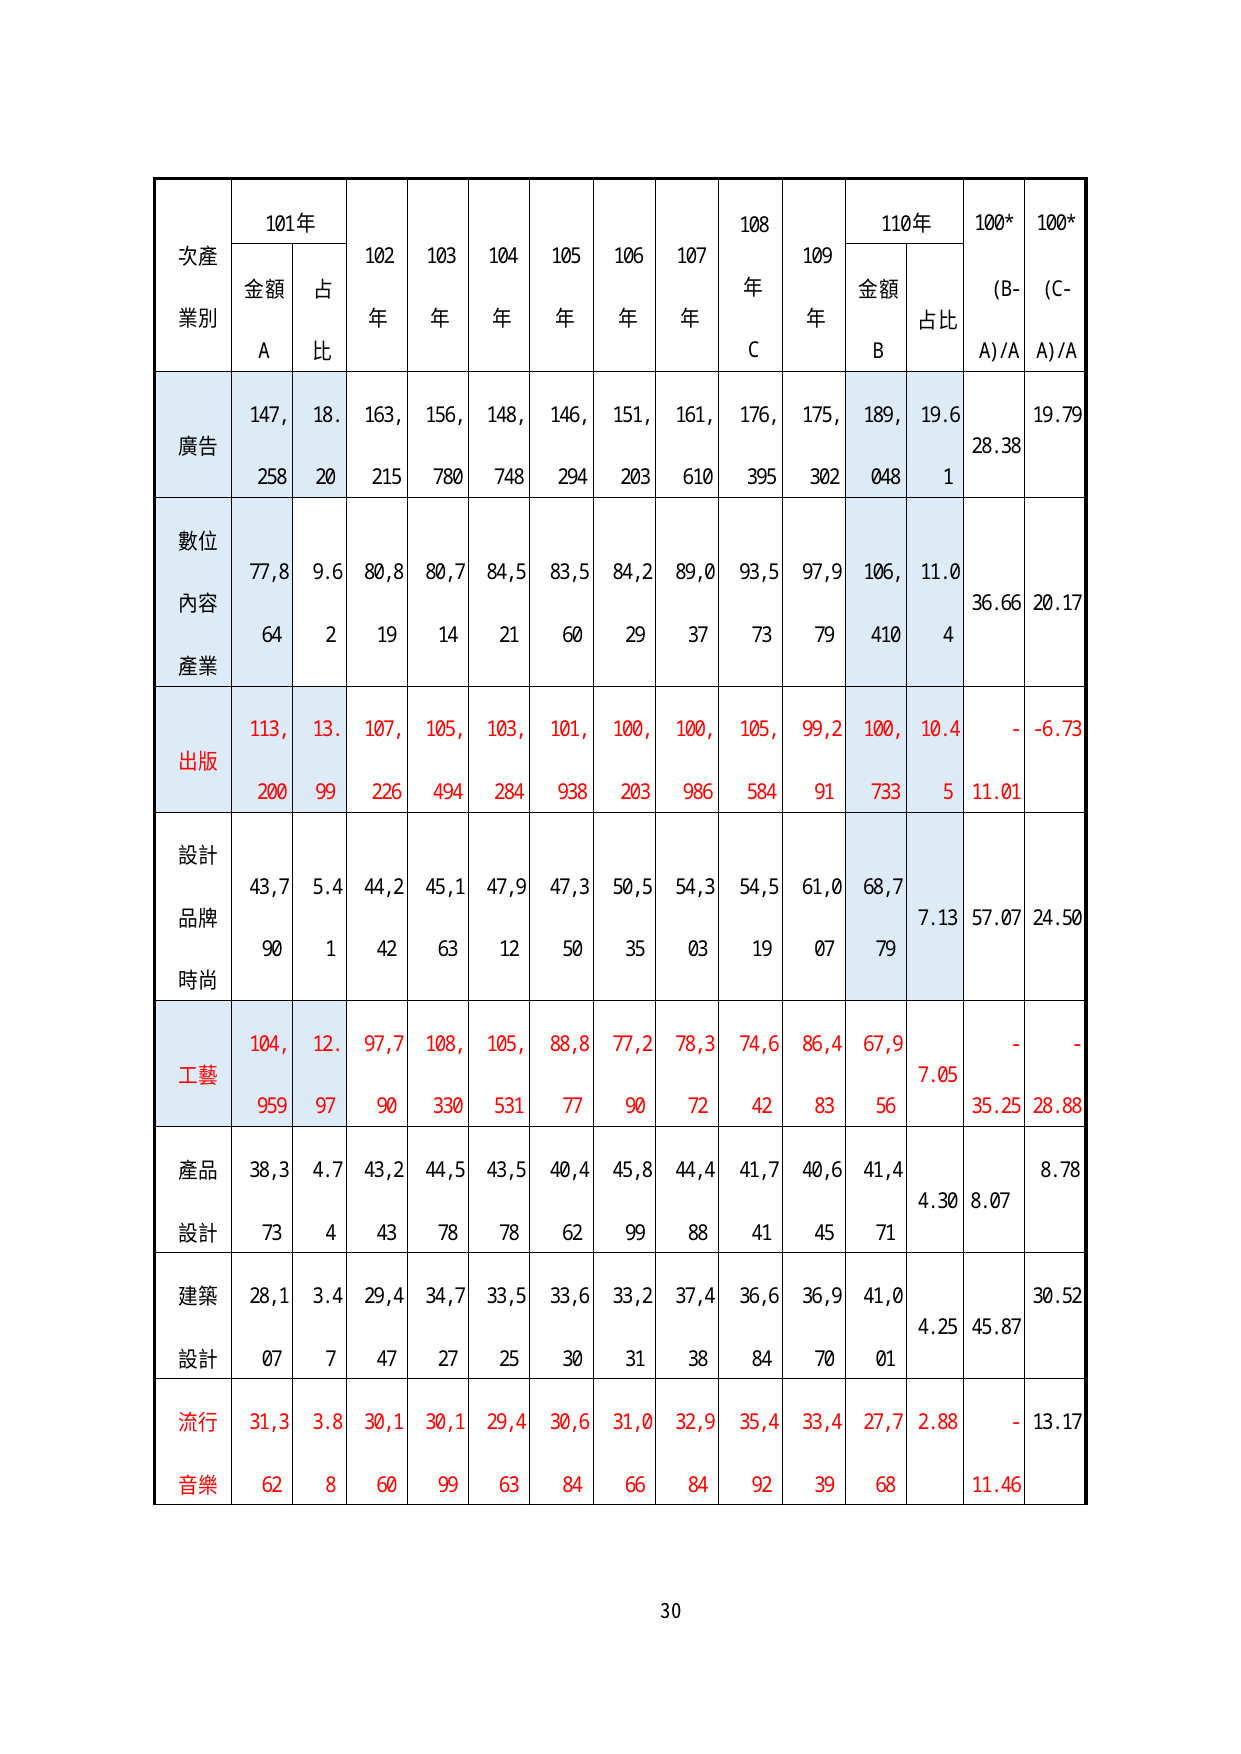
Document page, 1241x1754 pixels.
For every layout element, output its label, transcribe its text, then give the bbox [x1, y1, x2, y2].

table_cell 107,226 [347, 687, 407, 812]
table_cell 13.99 [293, 687, 346, 812]
table_cell 30,199 [408, 1379, 468, 1504]
table_cell 19.79 [1025, 372, 1084, 497]
table_cell 105,494 [408, 687, 468, 812]
table_cell 80,819 [347, 498, 407, 686]
table_header 107年 [656, 180, 718, 371]
table_cell 99,291 [783, 687, 845, 812]
table_cell 161,610 [656, 372, 718, 497]
table_cell 147,258 [232, 372, 292, 497]
table_header 103年 [408, 180, 468, 371]
table_header 次產業別 [156, 180, 231, 371]
table_cell 176,395 [719, 372, 782, 497]
table_cell 8.78 [1025, 1127, 1084, 1252]
table_cell 84,229 [594, 498, 655, 686]
table_cell 出版 [156, 687, 231, 812]
table_cell 8.07 [964, 1127, 1024, 1252]
table_cell 40,462 [530, 1127, 593, 1252]
table_cell -11.01 [964, 687, 1024, 812]
table_cell 78,372 [656, 1001, 718, 1126]
table_cell 108,330 [408, 1001, 468, 1126]
table_cell 100,733 [846, 687, 906, 812]
table_cell 31,066 [594, 1379, 655, 1504]
table_cell 2.88 [907, 1379, 963, 1504]
table_cell 105,584 [719, 687, 782, 812]
table_cell 20.17 [1025, 498, 1084, 686]
table_cell 10.45 [907, 687, 963, 812]
table_cell 67,956 [846, 1001, 906, 1126]
table_cell 40,645 [783, 1127, 845, 1252]
table_cell 工藝 [156, 1001, 231, 1126]
table_cell 45,163 [408, 813, 468, 1000]
table_cell 47,350 [530, 813, 593, 1000]
table_cell 163,215 [347, 372, 407, 497]
table_cell 38,373 [232, 1127, 292, 1252]
table_cell 100,986 [656, 687, 718, 812]
table_cell 4.25 [907, 1253, 963, 1378]
table_cell 33,525 [469, 1253, 529, 1378]
table_header 105年 [530, 180, 593, 371]
table_cell 36,684 [719, 1253, 782, 1378]
table_cell 151,203 [594, 372, 655, 497]
table_cell 28,107 [232, 1253, 292, 1378]
table_cell 30,684 [530, 1379, 593, 1504]
table_cell 33,439 [783, 1379, 845, 1504]
table_cell 106,410 [846, 498, 906, 686]
table_header 101年 [232, 180, 346, 243]
table_cell 74,642 [719, 1001, 782, 1126]
table_header 104年 [469, 180, 529, 371]
table_header 102年 [347, 180, 407, 371]
table_cell 4.74 [293, 1127, 346, 1252]
table_cell 45.87 [964, 1253, 1024, 1378]
table_cell 29,463 [469, 1379, 529, 1504]
table_cell 44,578 [408, 1127, 468, 1252]
table_cell 29,447 [347, 1253, 407, 1378]
table_cell 89,037 [656, 498, 718, 686]
table_cell 30.52 [1025, 1253, 1084, 1378]
table_cell 43,790 [232, 813, 292, 1000]
table_header 108年 C [719, 180, 782, 371]
table_cell 37,438 [656, 1253, 718, 1378]
table_cell 36,970 [783, 1253, 845, 1378]
table_cell 35,492 [719, 1379, 782, 1504]
table_header 100* [1025, 180, 1084, 243]
table_cell 83,560 [530, 498, 593, 686]
table_cell 31,362 [232, 1379, 292, 1504]
table_cell 7.13 [907, 813, 963, 1000]
table_cell 占比 [293, 244, 346, 371]
table_cell 113,200 [232, 687, 292, 812]
table_cell 30,160 [347, 1379, 407, 1504]
table_cell 4.30 [907, 1127, 963, 1252]
table_cell 146,294 [530, 372, 593, 497]
table_header 109年 [783, 180, 845, 371]
table_cell 27,768 [846, 1379, 906, 1504]
table_cell 36.66 [964, 498, 1024, 686]
table_cell 50,535 [594, 813, 655, 1000]
table_cell 189,048 [846, 372, 906, 497]
table_cell 175,302 [783, 372, 845, 497]
table_cell 68,779 [846, 813, 906, 1000]
table_cell 13.17 [1025, 1379, 1084, 1504]
table_cell 12.97 [293, 1001, 346, 1126]
table_cell 84,521 [469, 498, 529, 686]
table_cell 47,912 [469, 813, 529, 1000]
table_cell 數位內容產業 [156, 498, 231, 686]
table_cell 43,578 [469, 1127, 529, 1252]
table_cell 88,877 [530, 1001, 593, 1126]
table_header 106年 [594, 180, 655, 371]
table_cell (C-A)/A [1025, 243, 1084, 371]
table_cell 33,630 [530, 1253, 593, 1378]
table_cell 33,231 [594, 1253, 655, 1378]
table_cell -6.73 [1025, 687, 1084, 812]
table_cell 金額B [846, 244, 906, 371]
table_cell 32,984 [656, 1379, 718, 1504]
table_cell 占比 [907, 244, 963, 371]
table_cell 93,573 [719, 498, 782, 686]
table_cell 建築設計 [156, 1253, 231, 1378]
table_cell 101,938 [530, 687, 593, 812]
table_header 110年 [846, 180, 963, 243]
table_cell 43,243 [347, 1127, 407, 1252]
table_cell 產品設計 [156, 1127, 231, 1252]
table_cell 97,979 [783, 498, 845, 686]
table_cell 104,959 [232, 1001, 292, 1126]
table_cell 流行音樂 [156, 1379, 231, 1504]
table_cell 103,284 [469, 687, 529, 812]
table_cell 19.61 [907, 372, 963, 497]
table_cell 金額A [232, 244, 292, 371]
table_cell 45,899 [594, 1127, 655, 1252]
table_cell (B-A)/A [964, 243, 1024, 371]
table_cell 5.41 [293, 813, 346, 1000]
table_cell 148,748 [469, 372, 529, 497]
table_cell 3.88 [293, 1379, 346, 1504]
table_cell -11.46 [964, 1379, 1024, 1504]
table_cell 100,203 [594, 687, 655, 812]
table_cell 34,727 [408, 1253, 468, 1378]
table_cell 28.38 [964, 372, 1024, 497]
table_cell 57.07 [964, 813, 1024, 1000]
table_cell 105,531 [469, 1001, 529, 1126]
table_cell 設計品牌時尚 [156, 813, 231, 1000]
table_cell 18.20 [293, 372, 346, 497]
table_cell 廣告 [156, 372, 231, 497]
table_cell 9.62 [293, 498, 346, 686]
table_cell 11.04 [907, 498, 963, 686]
table_cell 77,290 [594, 1001, 655, 1126]
table_cell 80,714 [408, 498, 468, 686]
table_cell 41,741 [719, 1127, 782, 1252]
table_cell 61,007 [783, 813, 845, 1000]
table_cell 77,864 [232, 498, 292, 686]
table_cell 97,790 [347, 1001, 407, 1126]
table_cell 7.05 [907, 1001, 963, 1126]
table_cell 44,488 [656, 1127, 718, 1252]
table_cell 41,471 [846, 1127, 906, 1252]
table_cell 156,780 [408, 372, 468, 497]
table_cell 86,483 [783, 1001, 845, 1126]
table_cell 44,242 [347, 813, 407, 1000]
table_cell 54,303 [656, 813, 718, 1000]
table_cell -35.25 [964, 1001, 1024, 1126]
table_cell 41,001 [846, 1253, 906, 1378]
table_cell -28.88 [1025, 1001, 1084, 1126]
table_cell 24.50 [1025, 813, 1084, 1000]
table_cell 3.47 [293, 1253, 346, 1378]
table_cell 54,519 [719, 813, 782, 1000]
table_header 100* [964, 180, 1024, 243]
